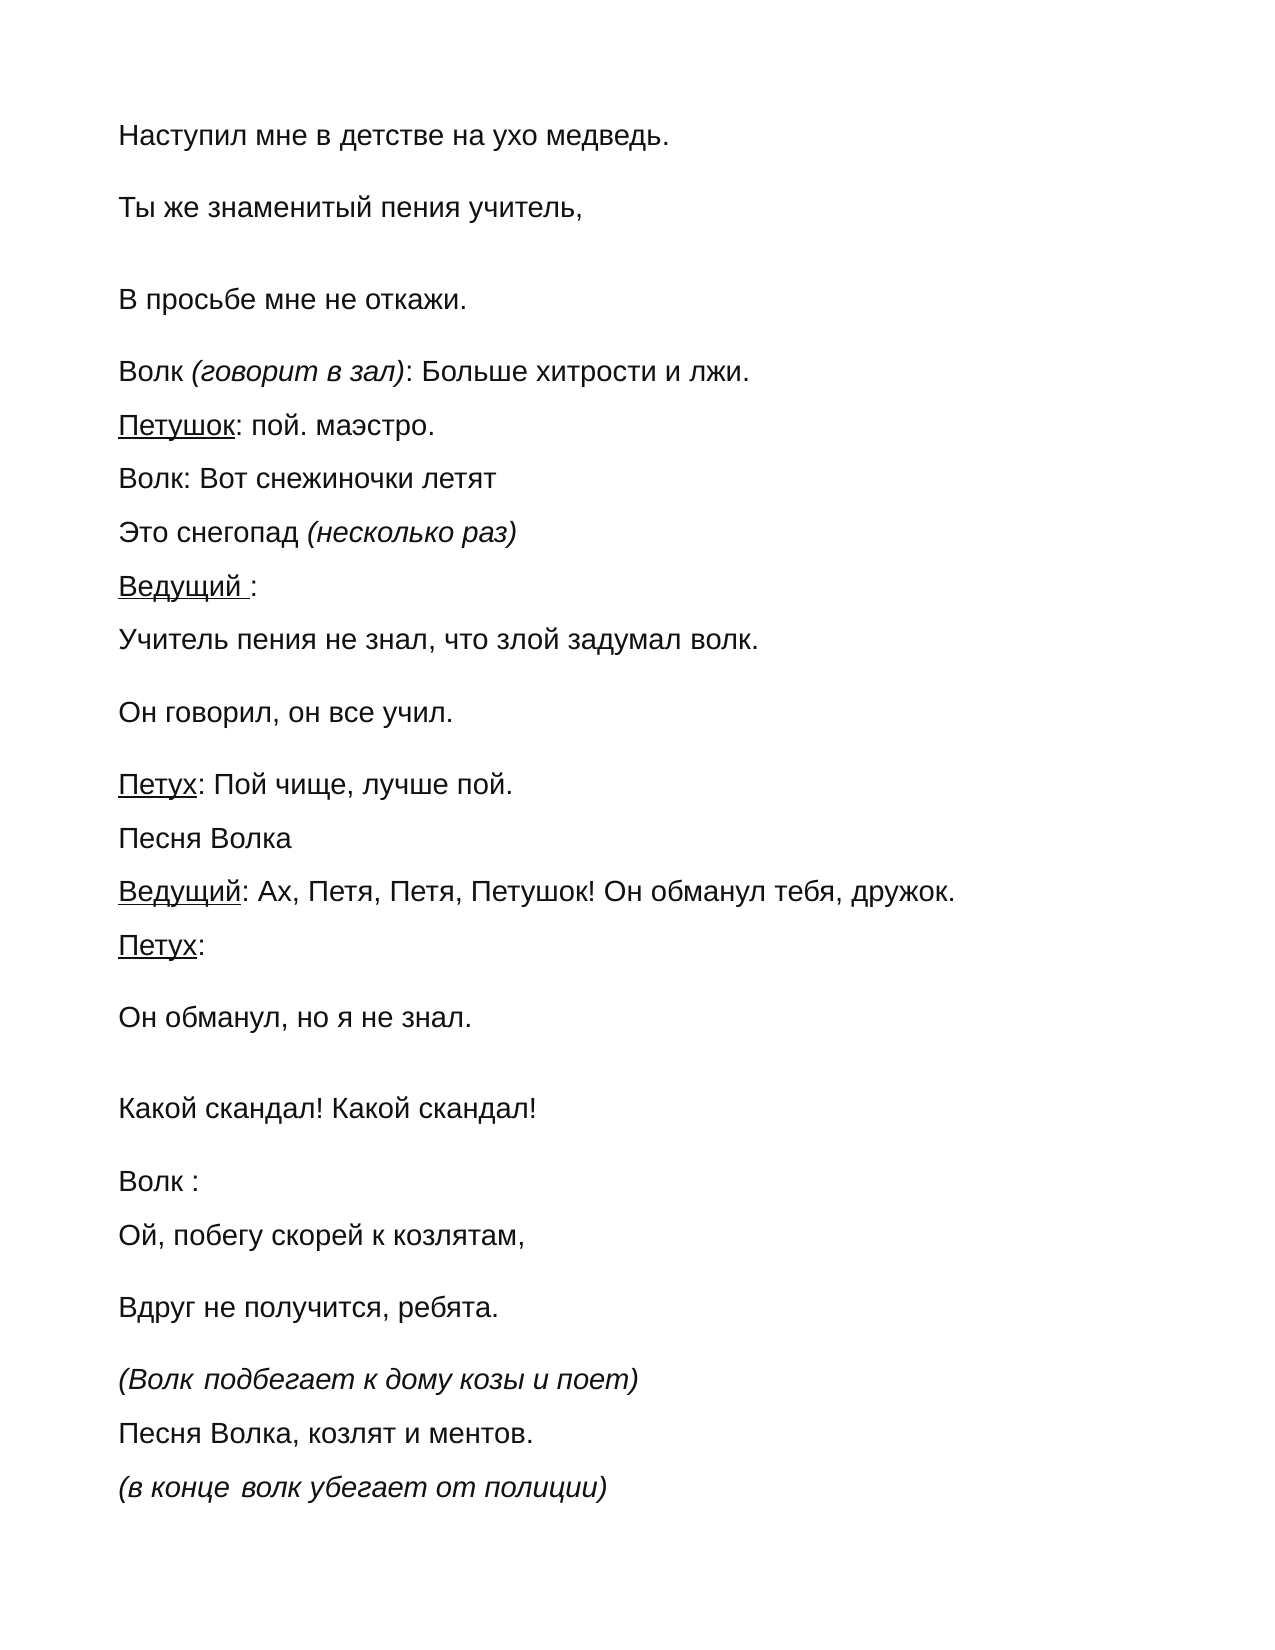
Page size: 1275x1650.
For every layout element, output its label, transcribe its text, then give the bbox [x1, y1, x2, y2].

text Наступил мне в детстве на ухо медведь. [118, 118, 1157, 152]
text Какой скандал! Какой скандал! [118, 1092, 1157, 1125]
text Петух: Пой чище, лучше пой. [118, 767, 1157, 801]
text Волк : [118, 1164, 1157, 1197]
text Волк (говорит в зал): Больше хитрости и лжи. [118, 354, 1157, 388]
text В просьбе мне не откажи. [118, 282, 1157, 315]
text Вдруг не получится, ребята. [118, 1290, 1157, 1323]
text Ты же знаменитый пения учитель, [118, 191, 1157, 224]
text (в конце волк убегает от полиции) [118, 1470, 1157, 1503]
text Песня Волка [118, 821, 1157, 854]
text Ведущий : [118, 569, 1157, 602]
text Песня Волка, козлят и ментов. [118, 1416, 1157, 1449]
text Ой, побегу скорей к козлятам, [118, 1218, 1157, 1251]
text (Волк подбегает к дому козы и поет) [118, 1362, 1157, 1396]
text Это снегопад (несколько раз) [118, 515, 1157, 548]
text Петух: [118, 928, 1157, 962]
text Учитель пения не знал, что злой задумал волк. [118, 622, 1157, 656]
text Петушок: пой. маэстро. [118, 408, 1157, 441]
text Он обманул, но я не знал. [118, 1000, 1157, 1034]
text Он говорил, он все учил. [118, 695, 1157, 728]
text Волк: Вот снежиночки летят [118, 461, 1157, 495]
text Ведущий: Ах, Петя, Петя, Петушок! Он обманул тебя, дружок. [118, 874, 1157, 908]
